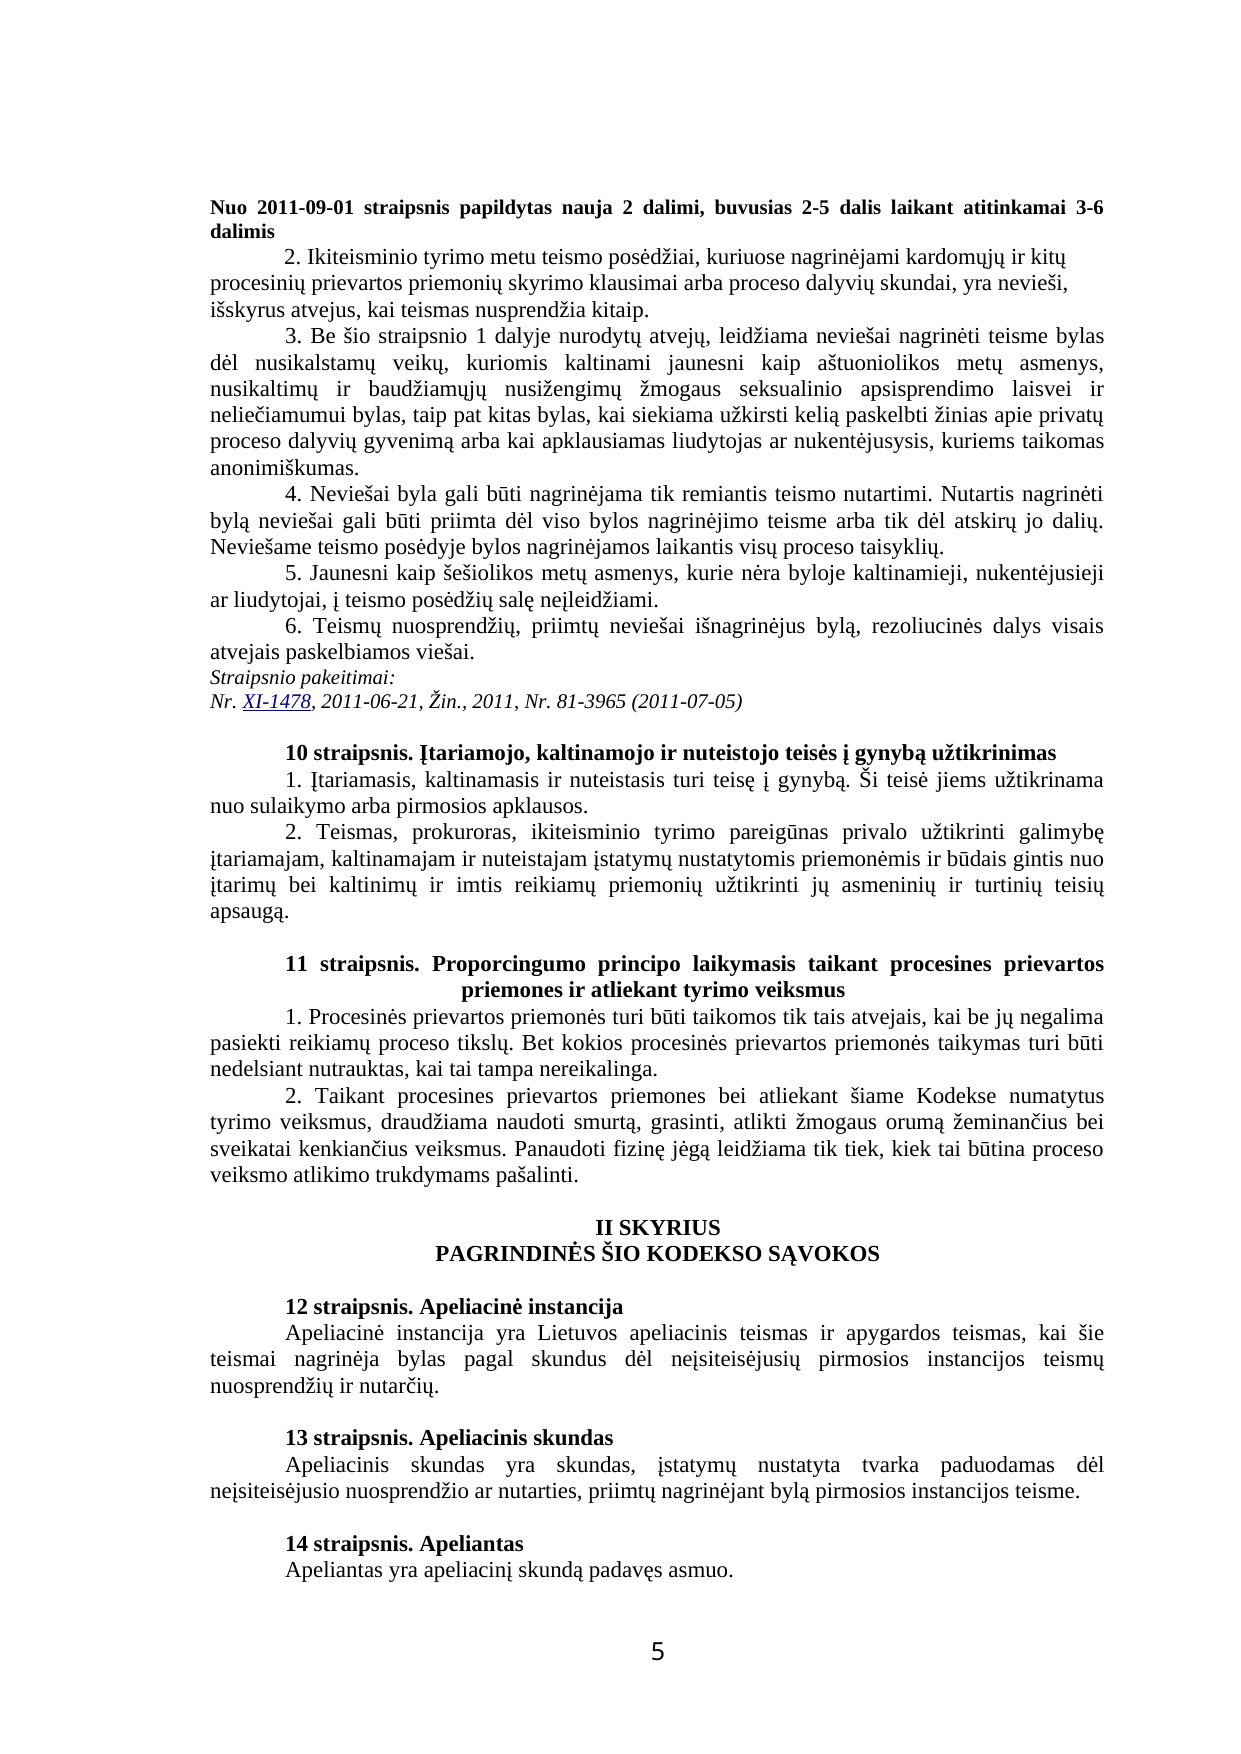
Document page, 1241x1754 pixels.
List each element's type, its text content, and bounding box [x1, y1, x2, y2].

text 6. Teismų nuosprendžių, priimtų neviešai išnagrinėjus bylą, rezoliucinės dalys visais atvejais paskelbiamos viešai. [210, 612, 1106, 665]
text pagrindinės ŠiO kodeksO sąvokos [210, 1240, 1106, 1266]
text 1. Procesinės prievartos priemonės turi būti taikomos tik tais atvejais, kai be jų negalima pasiekti reikiamų proceso tikslų. Bet kokios procesinės prievartos priemonės taikymas turi būti nedelsiant nutrauktas, kai tai tampa nereikalinga. [210, 1003, 1106, 1082]
text 11 straipsnis. Proporcingumo principo laikymasis taikant procesines prievartos priemones ir atliekant tyrimo veiksmus [285, 950, 1106, 1003]
text 1. Įtariamasis, kaltinamasis ir nuteistasis turi teisę į gynybą. Ši teisė jiems užtikrinama nuo sulaikymo arba pirmosios apklausos. [210, 766, 1106, 818]
text Nuo 2011-09-01 straipsnis papildytas nauja 2 dalimi, buvusias 2-5 dalis laikant atitinkamai 3-6 dalimis [210, 195, 1106, 243]
text 14 straipsnis. Apeliantas [210, 1530, 1106, 1556]
text 12 straipsnis. Apeliacinė instancija [210, 1293, 1106, 1319]
text 2. Teismas, prokuroras, ikiteisminio tyrimo pareigūnas privalo užtikrinti galimybę įtariamajam, kaltinamajam ir nuteistajam įstatymų nustatytomis priemonėmis ir būdais gintis nuo įtarimų bei kaltinimų ir imtis reikiamų priemonių užtikrinti jų asmeninių ir turtinių teisių apsaugą. [210, 818, 1106, 924]
text Apeliacinė instancija yra Lietuvos apeliacinis teismas ir apygardos teismas, kai šie teismai nagrinėja bylas pagal skundus dėl neįsiteisėjusių pirmosios instancijos teismų nuosprendžių ir nutarčių. [210, 1319, 1106, 1398]
text Apeliacinis skundas yra skundas, įstatymų nustatyta tvarka paduodamas dėl neįsiteisėjusio nuosprendžio ar nutarties, priimtų nagrinėjant bylą pirmosios instancijos teisme. [210, 1451, 1106, 1503]
text 3. Be šio straipsnio 1 dalyje nurodytų atvejų, leidžiama neviešai nagrinėti teisme bylas dėl nusikalstamų veikų, kuriomis kaltinami jaunesni kaip aštuoniolikos metų asmenys, nusikaltimų ir baudžiamųjų nusižengimų žmogaus seksualinio apsisprendimo laisvei ir neliečiamumui bylas, taip pat kitas bylas, kai siekiama užkirsti kelią paskelbti žinias apie privatų proceso dalyvių gyvenimą arba kai apklausiamas liudytojas ar nukentėjusysis, kuriems taikomas anonimiškumas. [210, 322, 1106, 480]
text Straipsnio pakeitimai: [210, 665, 1106, 689]
text Nr. XI-1478, 2011-06-21, Žin., 2011, Nr. 81-3965 (2011-07-05) [210, 689, 1106, 713]
text 2. Ikiteisminio tyrimo metu teismo posėdžiai, kuriuose nagrinėjami kardomųjų ir kitų procesinių prievartos priemonių skyrimo klausimai arba proceso dalyvių skundai, yra nevieši, išskyrus atvejus, kai teismas nusprendžia kitaip. [210, 243, 1106, 322]
subtitle II skyrius [210, 1214, 1106, 1240]
text 13 straipsnis. Apeliacinis skundas [210, 1424, 1106, 1451]
text Apeliantas yra apeliacinį skundą padavęs asmuo. [210, 1556, 1106, 1583]
text 10 straipsnis. Įtariamojo, kaltinamojo ir nuteistojo teisės į gynybą užtikrinimas [285, 739, 1106, 766]
text 5. Jaunesni kaip šešiolikos metų asmenys, kurie nėra byloje kaltinamieji, nukentėjusieji ar liudytojai, į teismo posėdžių salę neįleidžiami. [210, 559, 1106, 612]
text 2. Taikant procesines prievartos priemones bei atliekant šiame Kodekse numatytus tyrimo veiksmus, draudžiama naudoti smurtą, grasinti, atlikti žmogaus orumą žeminančius bei sveikatai kenkiančius veiksmus. Panaudoti fizinę jėgą leidžiama tik tiek, kiek tai būtina proceso veiksmo atlikimo trukdymams pašalinti. [210, 1082, 1106, 1187]
text 4. Neviešai byla gali būti nagrinėjama tik remiantis teismo nutartimi. Nutartis nagrinėti bylą neviešai gali būti priimta dėl viso bylos nagrinėjimo teisme arba tik dėl atskirų jo dalių. Neviešame teismo posėdyje bylos nagrinėjamos laikantis visų proceso taisyklių. [210, 480, 1106, 559]
